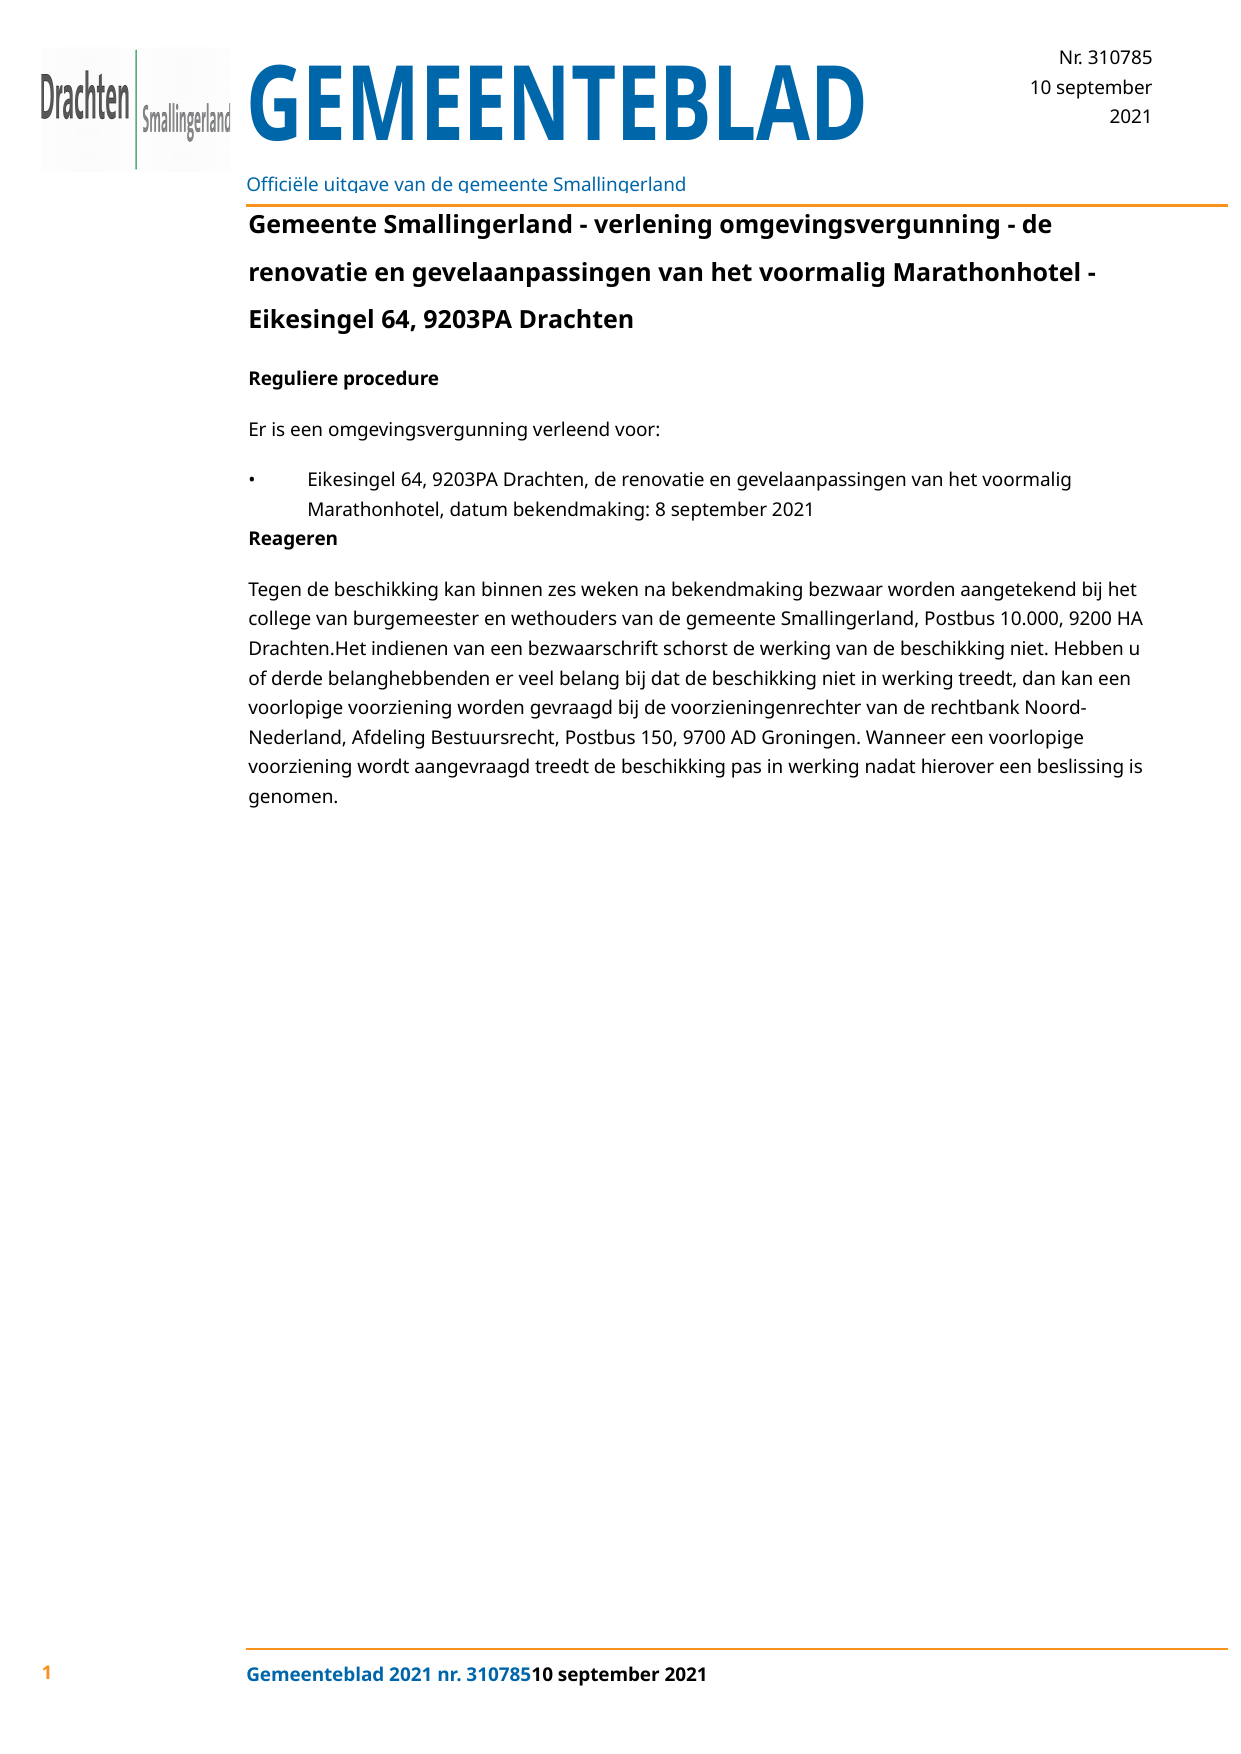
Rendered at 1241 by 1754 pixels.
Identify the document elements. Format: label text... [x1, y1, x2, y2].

text Reguliere procedure [248, 366, 1152, 391]
text Gemeente Smallingerland - verlening omgevingsvergunning - de renovatie en gevelaanpassingen van het voormalig Marathonhotel - Eikesingel 64, 9203PA Drachten [248, 207, 1152, 336]
text Er is een omgevingsvergunning verleend voor: [248, 416, 1152, 442]
text Tegen de beschikking kan binnen zes weken na bekendmaking bezwaar worden aangetekend bij het college van burgemeester en wethouders van de gemeente Smallingerland, Postbus 10.000, 9200 HA Drachten.Het indienen van een bezwaarschrift schorst de werking van de beschikking niet. Hebben u of derde belanghebbenden er veel belang bij dat de beschikking niet in werking treedt, dan kan een voorlopige voorziening worden gevraagd bij de voorzieningenrechter van de rechtbank Noord-Nederland, Afdeling Bestuursrecht, Postbus 150, 9700 AD Groningen. Wanneer een voorlopige voorziening wordt aangevraagd treedt de beschikking pas in werking nadat hierover een beslissing is genomen. [248, 576, 1152, 809]
text Reageren [248, 526, 1152, 551]
picture [41, 47, 231, 172]
list Eikesingel 64, 9203PA Drachten, de renovatie en gevelaanpassingen van het voormalig Marathonhotel, datum bekendmaking: 8 september 2021 [248, 466, 1152, 522]
